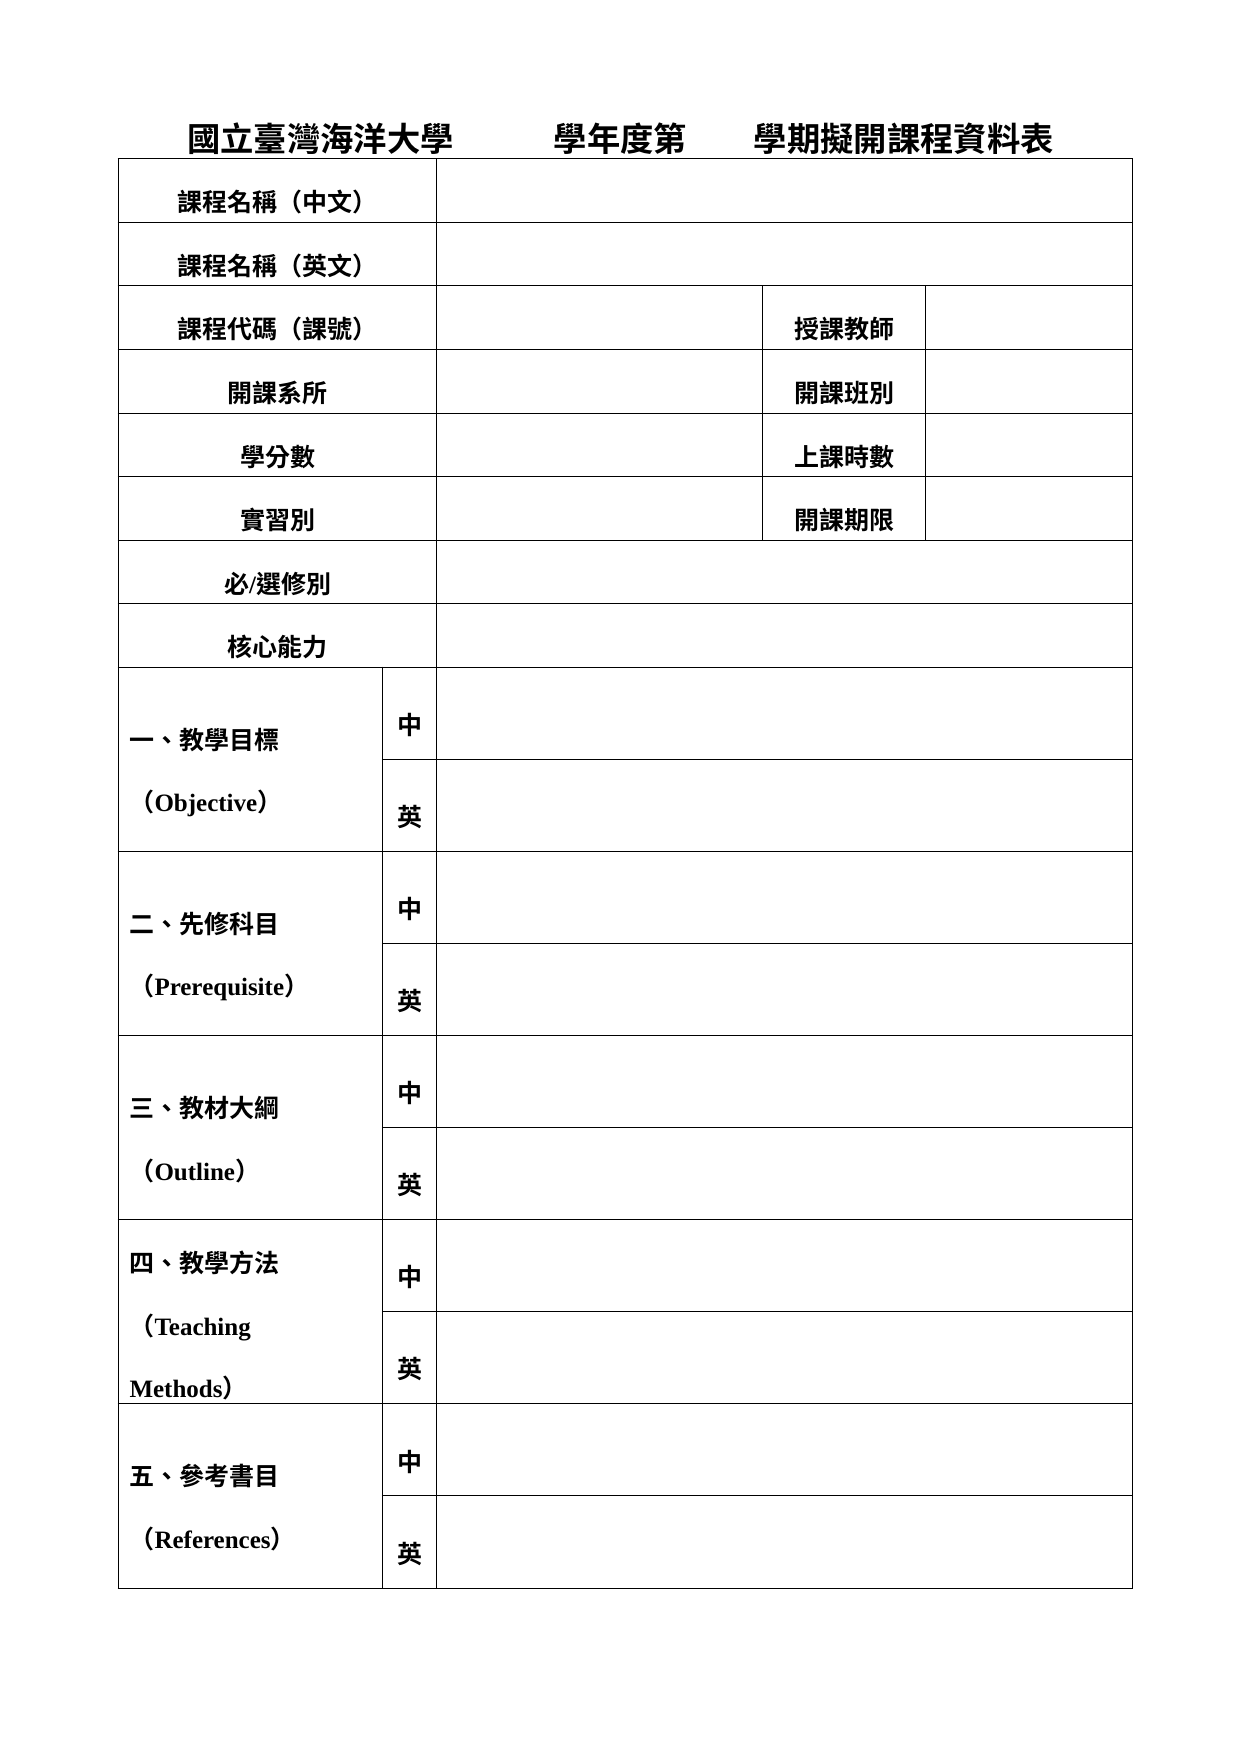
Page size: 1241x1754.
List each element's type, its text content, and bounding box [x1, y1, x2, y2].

table_cell 一、教學目標（Objective） [119, 668, 382, 851]
table_cell 中 [383, 668, 436, 759]
table_cell 英 [383, 1128, 436, 1219]
table_cell 開課期限 [763, 477, 925, 539]
text 國立臺灣海洋大學 學年度第 學期擬開課程資料表 [118, 96, 1122, 158]
table_cell 學分數 [119, 414, 436, 476]
table_cell [437, 944, 1132, 1035]
table_cell 中 [383, 1036, 436, 1127]
table_cell [437, 350, 762, 412]
table_header 課程名稱（中文） [119, 159, 436, 222]
table_cell 四、教學方法 （Teaching Methods） [119, 1220, 382, 1403]
table_cell 課程名稱（英文） [119, 223, 436, 285]
table_cell [437, 668, 1132, 759]
table_cell 必/選修別 [119, 541, 436, 603]
table_cell 英 [383, 944, 436, 1035]
table_cell 中 [383, 1404, 436, 1495]
table_cell 上課時數 [763, 414, 925, 476]
table_cell 實習別 [119, 477, 436, 539]
table_cell 中 [383, 852, 436, 943]
table_cell [926, 350, 1132, 412]
table_cell [437, 1312, 1132, 1403]
table_cell [926, 286, 1132, 349]
table_cell 核心能力 [119, 604, 436, 667]
table_cell 英 [383, 760, 436, 851]
table_cell [437, 1128, 1132, 1219]
table_cell [437, 286, 762, 349]
table_cell [437, 1404, 1132, 1495]
table_cell 課程代碼（課號） [119, 286, 436, 349]
table_cell [926, 477, 1132, 539]
table_cell [437, 414, 762, 476]
table_cell 中 [383, 1220, 436, 1311]
table_cell 開課系所 [119, 350, 436, 412]
table_cell 英 [383, 1312, 436, 1403]
table_cell 開課班別 [763, 350, 925, 412]
table_cell [437, 852, 1132, 943]
table_cell [437, 604, 1132, 667]
table_cell [437, 1220, 1132, 1311]
table_cell [437, 477, 762, 539]
table_header [437, 159, 1132, 222]
table_cell 二、先修科目（Prerequisite） [119, 852, 382, 1035]
table_cell 英 [383, 1496, 436, 1587]
table_cell 三、教材大綱 （Outline） [119, 1036, 382, 1219]
table_cell [437, 1496, 1132, 1587]
table_cell [437, 760, 1132, 851]
table_cell 授課教師 [763, 286, 925, 349]
table_cell [437, 223, 1132, 285]
table_cell 五、參考書目 （References） [119, 1404, 382, 1587]
table_cell [437, 541, 1132, 603]
table_cell [926, 414, 1132, 476]
table_cell [437, 1036, 1132, 1127]
